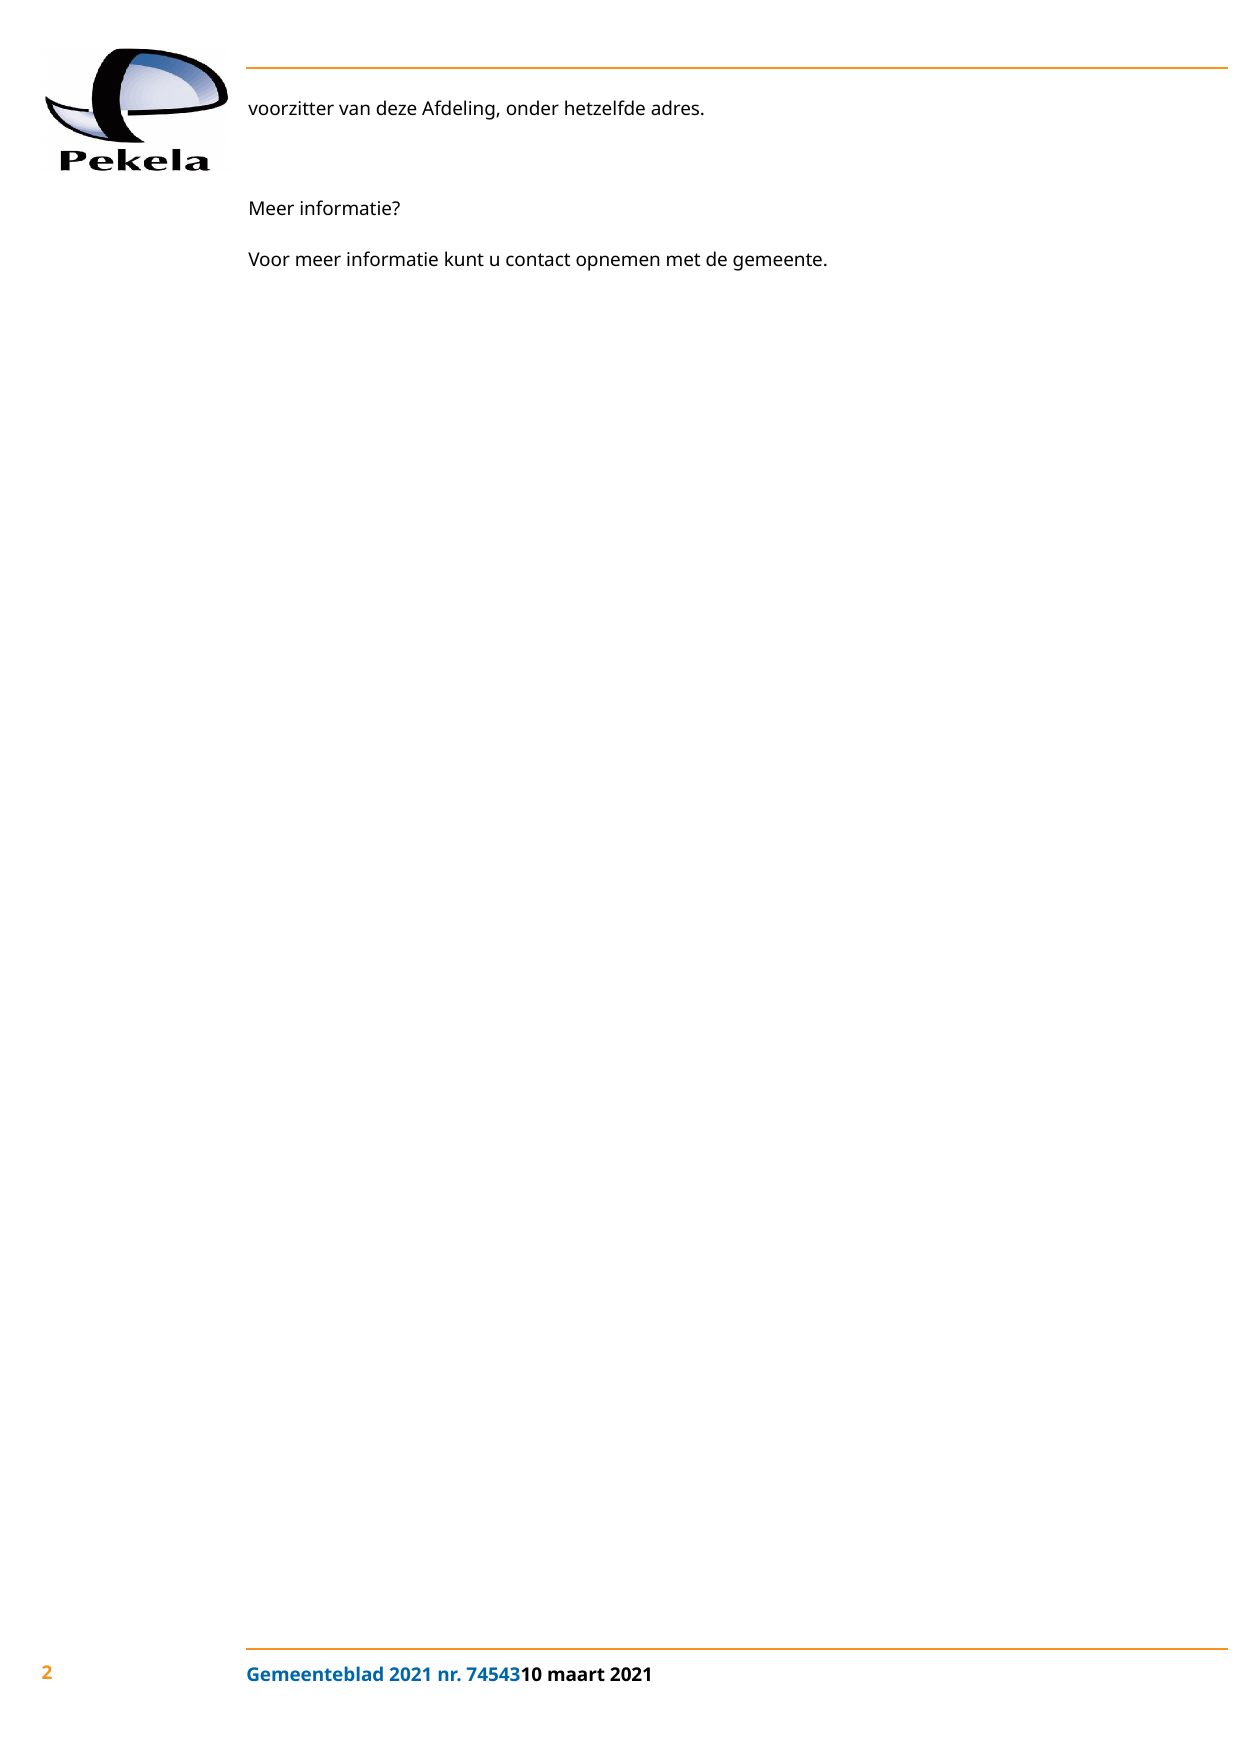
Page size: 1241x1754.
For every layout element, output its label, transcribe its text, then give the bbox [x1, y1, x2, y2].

text Voor meer informatie kunt u contact opnemen met de gemeente. [248, 246, 1152, 272]
text voorzitter van deze Afdeling, onder hetzelfde adres. [248, 95, 1152, 121]
picture [41, 47, 231, 172]
text Meer informatie? [248, 196, 1152, 221]
